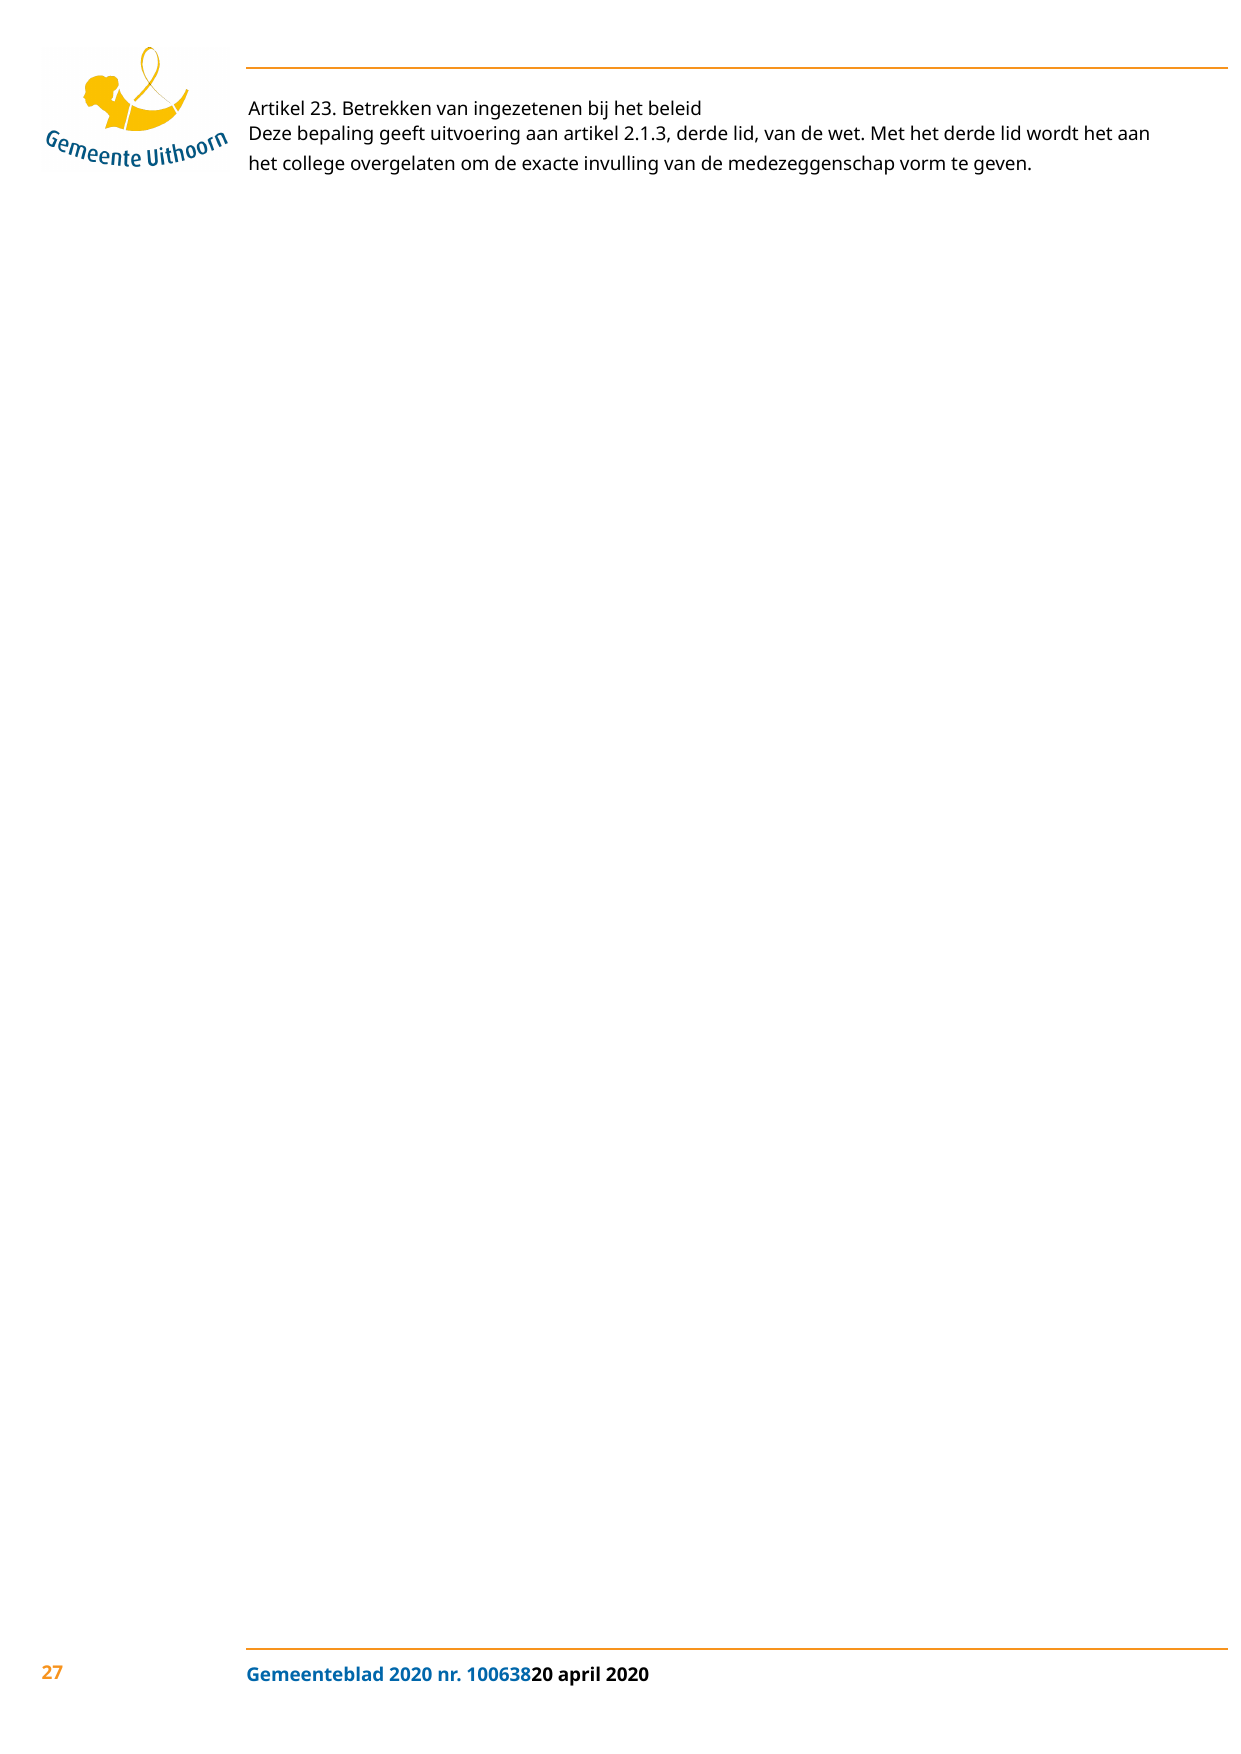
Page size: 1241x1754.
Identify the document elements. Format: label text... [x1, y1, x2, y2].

text Deze bepaling geeft uitvoering aan artikel 2.1.3, derde lid, van de wet. Met het derde lid wordt het aan het college overgelaten om de exacte invulling van de medezeggenschap vorm te geven. [248, 121, 1152, 176]
picture [41, 47, 231, 172]
text Artikel 23. Betrekken van ingezetenen bij het beleid [248, 95, 1152, 121]
